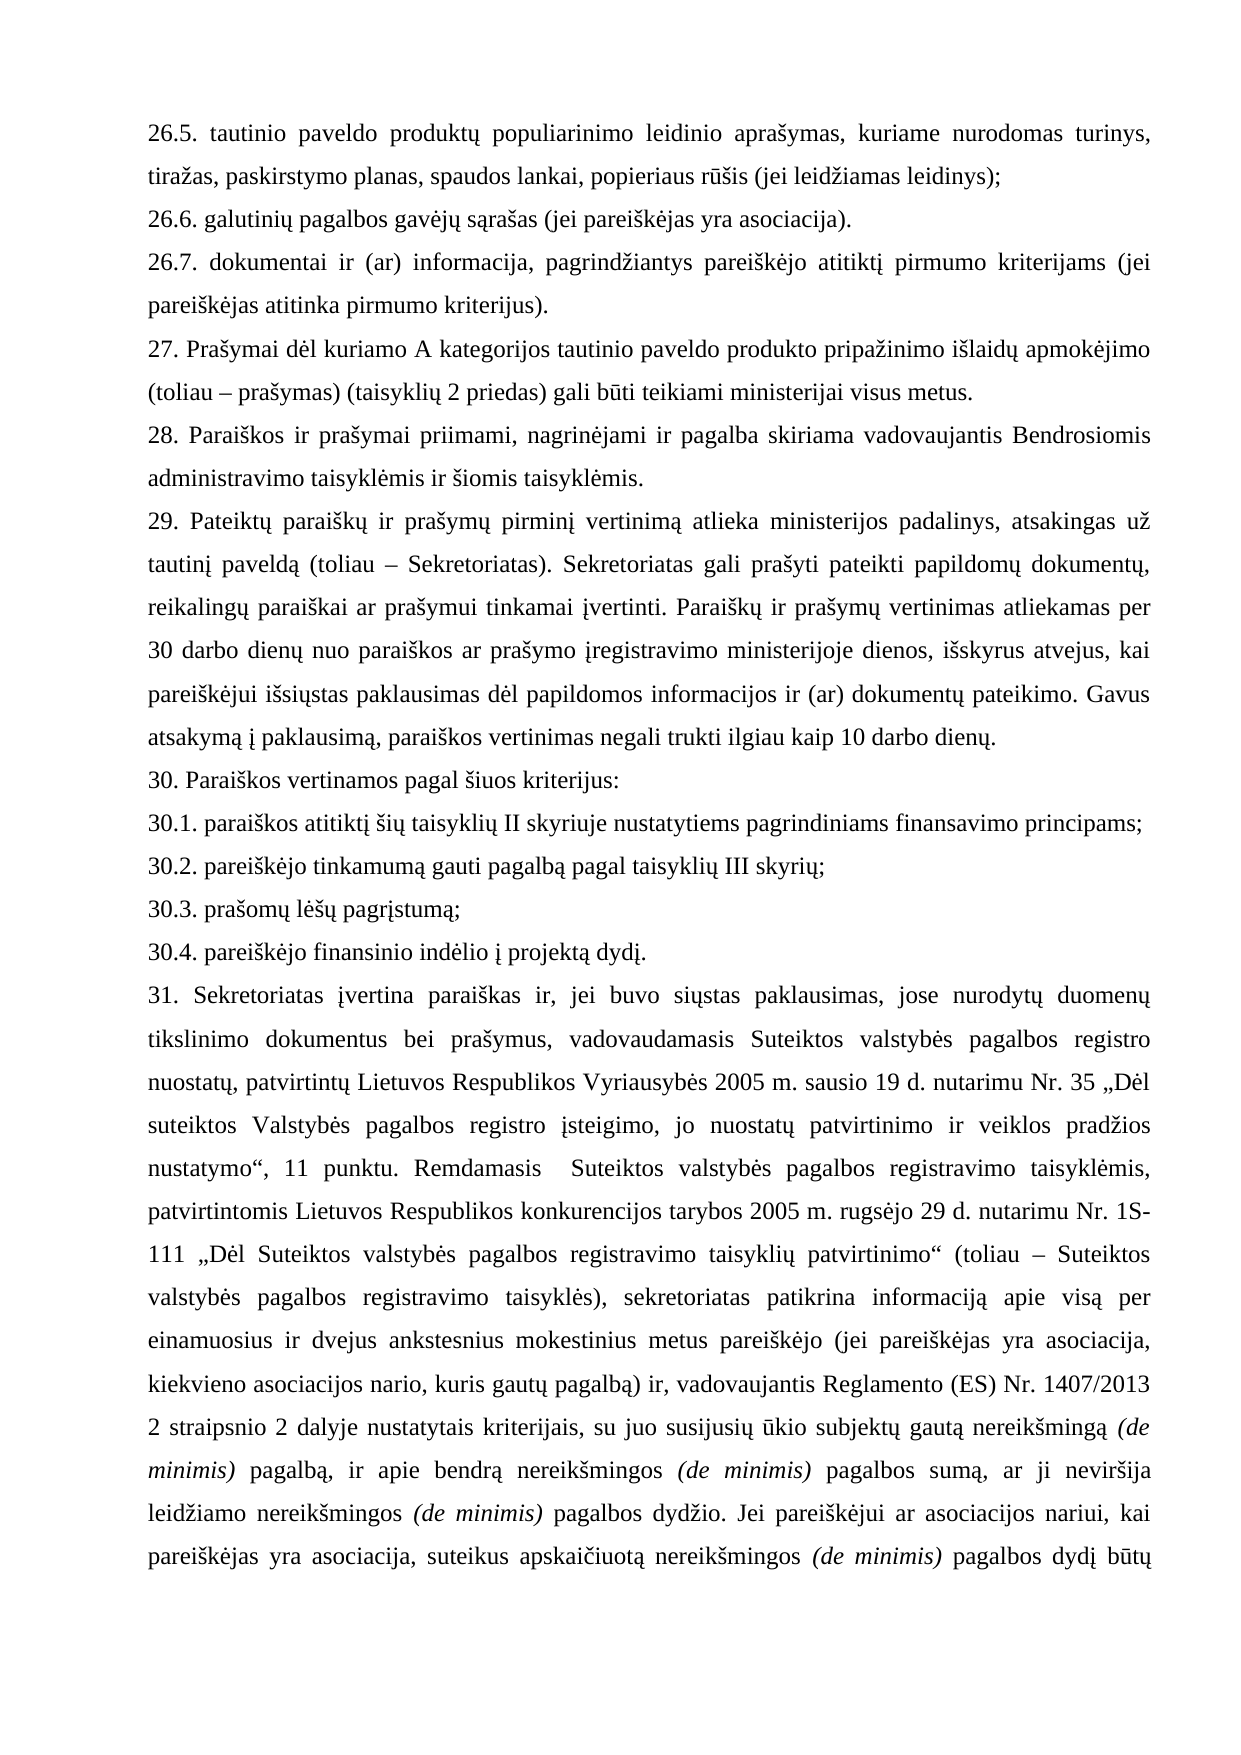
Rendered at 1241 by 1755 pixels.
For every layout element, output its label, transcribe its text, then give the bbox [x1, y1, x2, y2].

text 30.3. prašomų lėšų pagrįstumą; [148, 894, 1152, 923]
text 30.1. paraiškos atitiktį šių taisyklių II skyriuje nustatytiems pagrindiniams finansavimo principams; [148, 808, 1152, 837]
text 29. Pateiktų paraiškų ir prašymų pirminį vertinimą atlieka ministerijos padalinys, atsakingas už tautinį paveldą (toliau – Sekretoriatas). Sekretoriatas gali prašyti pateikti papildomų dokumentų, reikalingų paraiškai ar prašymui tinkamai įvertinti. Paraiškų ir prašymų vertinimas atliekamas per 30 darbo dienų nuo paraiškos ar prašymo įregistravimo ministerijoje dienos, išskyrus atvejus, kai pareiškėjui išsiųstas paklausimas dėl papildomos informacijos ir (ar) dokumentų pateikimo. Gavus atsakymą į paklausimą, paraiškos vertinimas negali trukti ilgiau kaip 10 darbo dienų. [148, 506, 1152, 751]
text 30.2. pareiškėjo tinkamumą gauti pagalbą pagal taisyklių III skyrių; [148, 851, 1152, 880]
text 26.5. tautinio paveldo produktų populiarinimo leidinio aprašymas, kuriame nurodomas turinys, tiražas, paskirstymo planas, spaudos lankai, popieriaus rūšis (jei leidžiamas leidinys); [148, 118, 1152, 190]
text 28. Paraiškos ir prašymai priimami, nagrinėjami ir pagalba skiriama vadovaujantis Bendrosiomis administravimo taisyklėmis ir šiomis taisyklėmis. [148, 420, 1152, 492]
text 26.7. dokumentai ir (ar) informacija, pagrindžiantys pareiškėjo atitiktį pirmumo kriterijams (jei pareiškėjas atitinka pirmumo kriterijus). [148, 247, 1152, 319]
text 31. Sekretoriatas įvertina paraiškas ir, jei buvo siųstas paklausimas, jose nurodytų duomenų tikslinimo dokumentus bei prašymus, vadovaudamasis Suteiktos valstybės pagalbos registro nuostatų, patvirtintų Lietuvos Respublikos Vyriausybės 2005 m. sausio 19 d. nutarimu Nr. 35 „Dėl suteiktos Valstybės pagalbos registro įsteigimo, jo nuostatų patvirtinimo ir veiklos pradžios nustatymo“, 11 punktu. Remdamasis Suteiktos valstybės pagalbos registravimo taisyklėmis, patvirtintomis Lietuvos Respublikos konkurencijos tarybos 2005 m. rugsėjo 29 d. nutarimu Nr. 1S-111 „Dėl Suteiktos valstybės pagalbos registravimo taisyklių patvirtinimo“ (toliau – Suteiktos valstybės pagalbos registravimo taisyklės), sekretoriatas patikrina informaciją apie visą per einamuosius ir dvejus ankstesnius mokestinius metus pareiškėjo (jei pareiškėjas yra asociacija, kiekvieno asociacijos nario, kuris gautų pagalbą) ir, vadovaujantis Reglamento (ES) Nr. 1407/2013 2 straipsnio 2 dalyje nustatytais kriterijais, su juo susijusių ūkio subjektų gautą nereikšmingą (de minimis) pagalbą, ir apie bendrą nereikšmingos (de minimis) pagalbos sumą, ar ji neviršija leidžiamo nereikšmingos (de minimis) pagalbos dydžio. Jei pareiškėjui ar asociacijos nariui, kai pareiškėjas yra asociacija, suteikus apskaičiuotą nereikšmingos (de minimis) pagalbos dydį būtų [148, 981, 1152, 1570]
text 30. Paraiškos vertinamos pagal šiuos kriterijus: [148, 765, 1152, 794]
text 26.6. galutinių pagalbos gavėjų sąrašas (jei pareiškėjas yra asociacija). [148, 204, 1152, 233]
text 30.4. pareiškėjo finansinio indėlio į projektą dydį. [148, 937, 1152, 966]
text 27. Prašymai dėl kuriamo A kategorijos tautinio paveldo produkto pripažinimo išlaidų apmokėjimo (toliau – prašymas) (taisyklių 2 priedas) gali būti teikiami ministerijai visus metus. [148, 334, 1152, 406]
